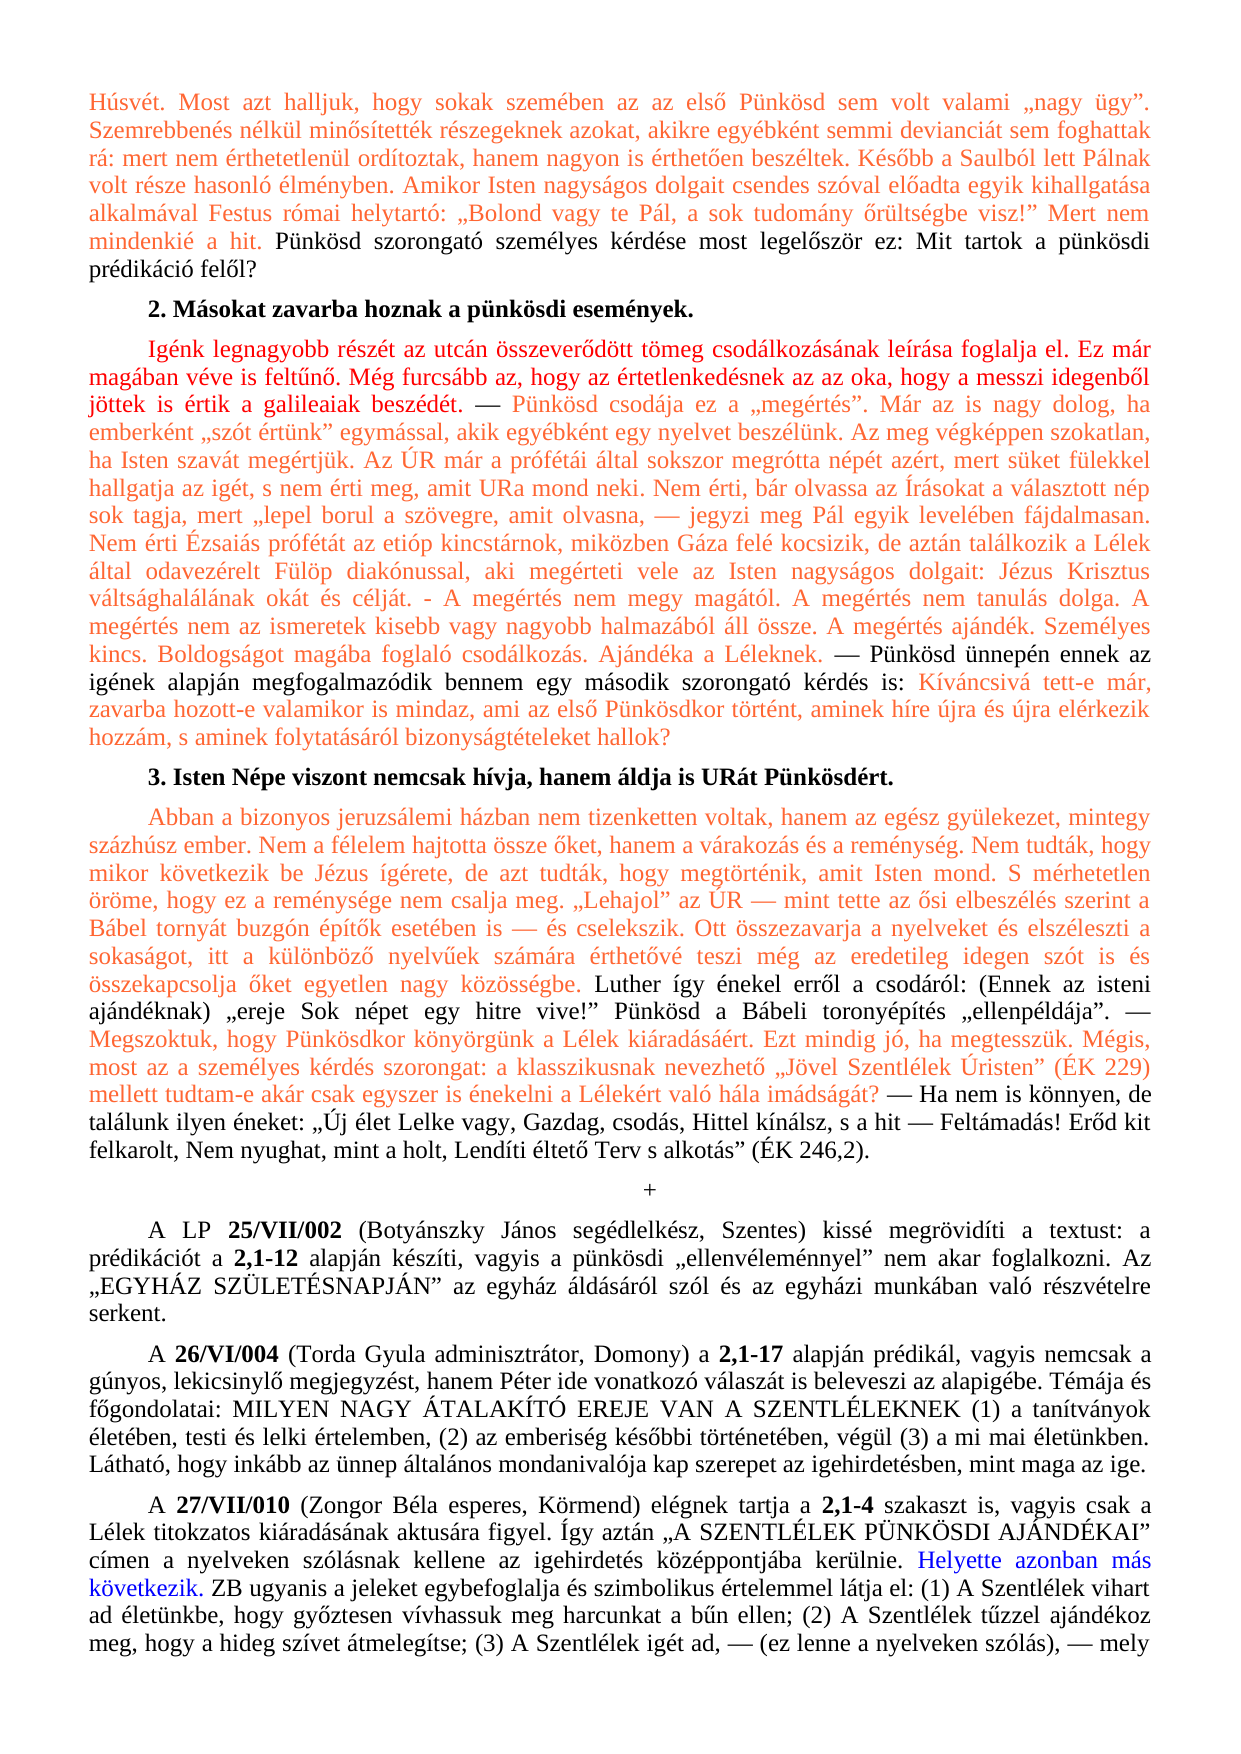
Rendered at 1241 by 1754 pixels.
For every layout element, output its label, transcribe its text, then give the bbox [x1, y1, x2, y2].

text A 26/VI/004 (Torda Gyula adminisztrátor, Domony) a 2,1-17 alapján prédikál, vagyis nemcsak a gúnyos, lekicsinylő megjegyzést, hanem Péter ide vonatkozó válaszát is beleveszi az alapigébe. Témája és főgondolatai: MILYEN NAGY ÁTALAKÍTÓ EREJE VAN A SZENTLÉLEKNEK (1) a tanítványok életében, testi és lelki értelemben, (2) az emberiség későbbi történetében, végül (3) a mi mai életünkben. Látható, hogy inkább az ünnep általános mondanivalója kap szerepet az igehirdetésben, mint maga az ige. [88, 1340, 1152, 1478]
text Igénk legnagyobb részét az utcán összeverődött tömeg csodálkozásának leírása foglalja el. Ez már magában véve is feltűnő. Még furcsább az, hogy az értetlenkedésnek az az oka, hogy a messzi idegenből jöttek is értik a galileaiak beszédét. — Pünkösd csodája ez a „megértés”. Már az is nagy dolog, ha emberként „szót értünk” egymással, akik egyébként egy nyelvet beszélünk. Az meg végképpen szokatlan, ha Isten szavát megértjük. Az ÚR már a prófétái által sokszor megrótta népét azért, mert süket fülekkel hallgatja az igét, s nem érti meg, amit URa mond neki. Nem érti, bár olvassa az Írásokat a választott nép sok tagja, mert „lepel borul a szövegre, amit olvasna, — jegyzi meg Pál egyik levelében fájdalmasan. Nem érti Ézsaiás prófétát az etióp kincstárnok, miközben Gáza felé kocsizik, de aztán találkozik a Lélek által odavezérelt Fülöp diakónussal, aki megérteti vele az Isten nagyságos dolgait: Jézus Krisztus váltsághalálának okát és célját. - A megértés nem megy magától. A megértés nem tanulás dolga. A megértés nem az ismeretek kisebb vagy nagyobb halmazából áll össze. A megértés ajándék. Személyes kincs. Boldogságot magába foglaló csodálkozás. Ajándéka a Léleknek. — Pünkösd ünnepén ennek az igének alapján megfogalmazódik bennem egy második szorongató kérdés is: Kíváncsivá tett‑e már, zavarba hozott‑e valamikor is mindaz, ami az első Pünkösdkor történt, aminek híre újra és újra elérkezik hozzám, s aminek folytatásáról bizonyságtételeket hallok? [88, 335, 1152, 751]
text A 27/VII/010 (Zongor Béla esperes, Körmend) elégnek tartja a 2,1-4 szakaszt is, vagyis csak a Lélek titokzatos kiáradásának aktusára figyel. Így aztán „A SZENTLÉLEK PÜNKÖSDI AJÁNDÉKAI” címen a nyelveken szólásnak kellene az igehirdetés középpontjába kerülnie. Helyette azonban más következik. ZB ugyanis a jeleket egybefoglalja és szimbolikus értelemmel látja el: (1) A Szentlélek vihart ad életünkbe, hogy győztesen vívhassuk meg harcunkat a bűn ellen; (2) A Szentlélek tűzzel ajándékoz meg, hogy a hideg szívet átmelegítse; (3) A Szentlélek igét ad, — (ez lenne a nyelveken szólás), — mely [88, 1491, 1152, 1657]
text Abban a bizonyos jeruzsálemi házban nem tizenketten voltak, hanem az egész gyülekezet, mintegy százhúsz ember. Nem a félelem hajtotta össze őket, hanem a várakozás és a reménység. Nem tudták, hogy mikor következik be Jézus ígérete, de azt tudták, hogy megtörténik, amit Isten mond. S mérhetetlen öröme, hogy ez a reménysége nem csalja meg. „Lehajol” az ÚR — mint tette az ősi elbeszélés szerint a Bábel tornyát buzgón építők esetében is — és cselekszik. Ott összezavarja a nyelveket és elszéleszti a sokaságot, itt a különböző nyelvűek számára érthetővé teszi még az eredetileg idegen szót is és összekapcsolja őket egyetlen nagy közösségbe. Luther így énekel erről a csodáról: (Ennek az isteni ajándéknak) „ereje Sok népet egy hitre vive!” Pünkösd a Bábeli toronyépítés „ellenpéldája”. — Megszoktuk, hogy Pünkösdkor könyörgünk a Lélek kiáradásáért. Ezt mindig jó, ha megtesszük. Mégis, most az a személyes kérdés szorongat: a klasszikusnak nevezhető „Jövel Szentlélek Úristen” (ÉK 229) mellett tudtam‑e akár csak egyszer is énekelni a Lélekért való hála imádságát? — Ha nem is könnyen, de találunk ilyen éneket: „Új élet Lelke vagy, Gazdag, csodás, Hittel kínálsz, s a hit — Feltámadás! Erőd kit felkarolt, Nem nyughat, mint a holt, Lendíti éltető Terv s alkotás” (ÉK 246,2). [88, 803, 1152, 1164]
text + [88, 1176, 1152, 1204]
text 3. Isten Népe viszont nemcsak hívja, hanem áldja is URát Pünkösdért. [88, 763, 1152, 791]
text A LP 25/VII/002 (Botyánszky János segédlelkész, Szentes) kissé megrövidíti a textust: a prédikációt a 2,1-12 alapján készíti, vagyis a pünkösdi „ellenvéleménnyel” nem akar foglalkozni. Az „EGYHÁZ SZÜLETÉSNAPJÁN” az egyház áldásáról szól és az egyházi munkában való részvételre serkent. [88, 1216, 1152, 1327]
text 2. Másokat zavarba hoznak a pünkösdi események. [88, 295, 1152, 323]
text Húsvét. Most azt halljuk, hogy sokak szemében az az első Pünkösd sem volt valami „nagy ügy”. Szemrebbenés nélkül minősítették részegeknek azokat, akikre egyébként semmi devianciát sem foghattak rá: mert nem érthetetlenül ordítoztak, hanem nagyon is érthetően beszéltek. Később a Saulból lett Pálnak volt része hasonló élményben. Amikor Isten nagyságos dolgait csendes szóval előadta egyik kihallgatása alkalmával Festus római helytartó: „Bolond vagy te Pál, a sok tudomány őrültségbe visz!” Mert nem mindenkié a hit. Pünkösd szorongató személyes kérdése most legelőször ez: Mit tartok a pünkösdi prédikáció felől? [88, 88, 1152, 282]
